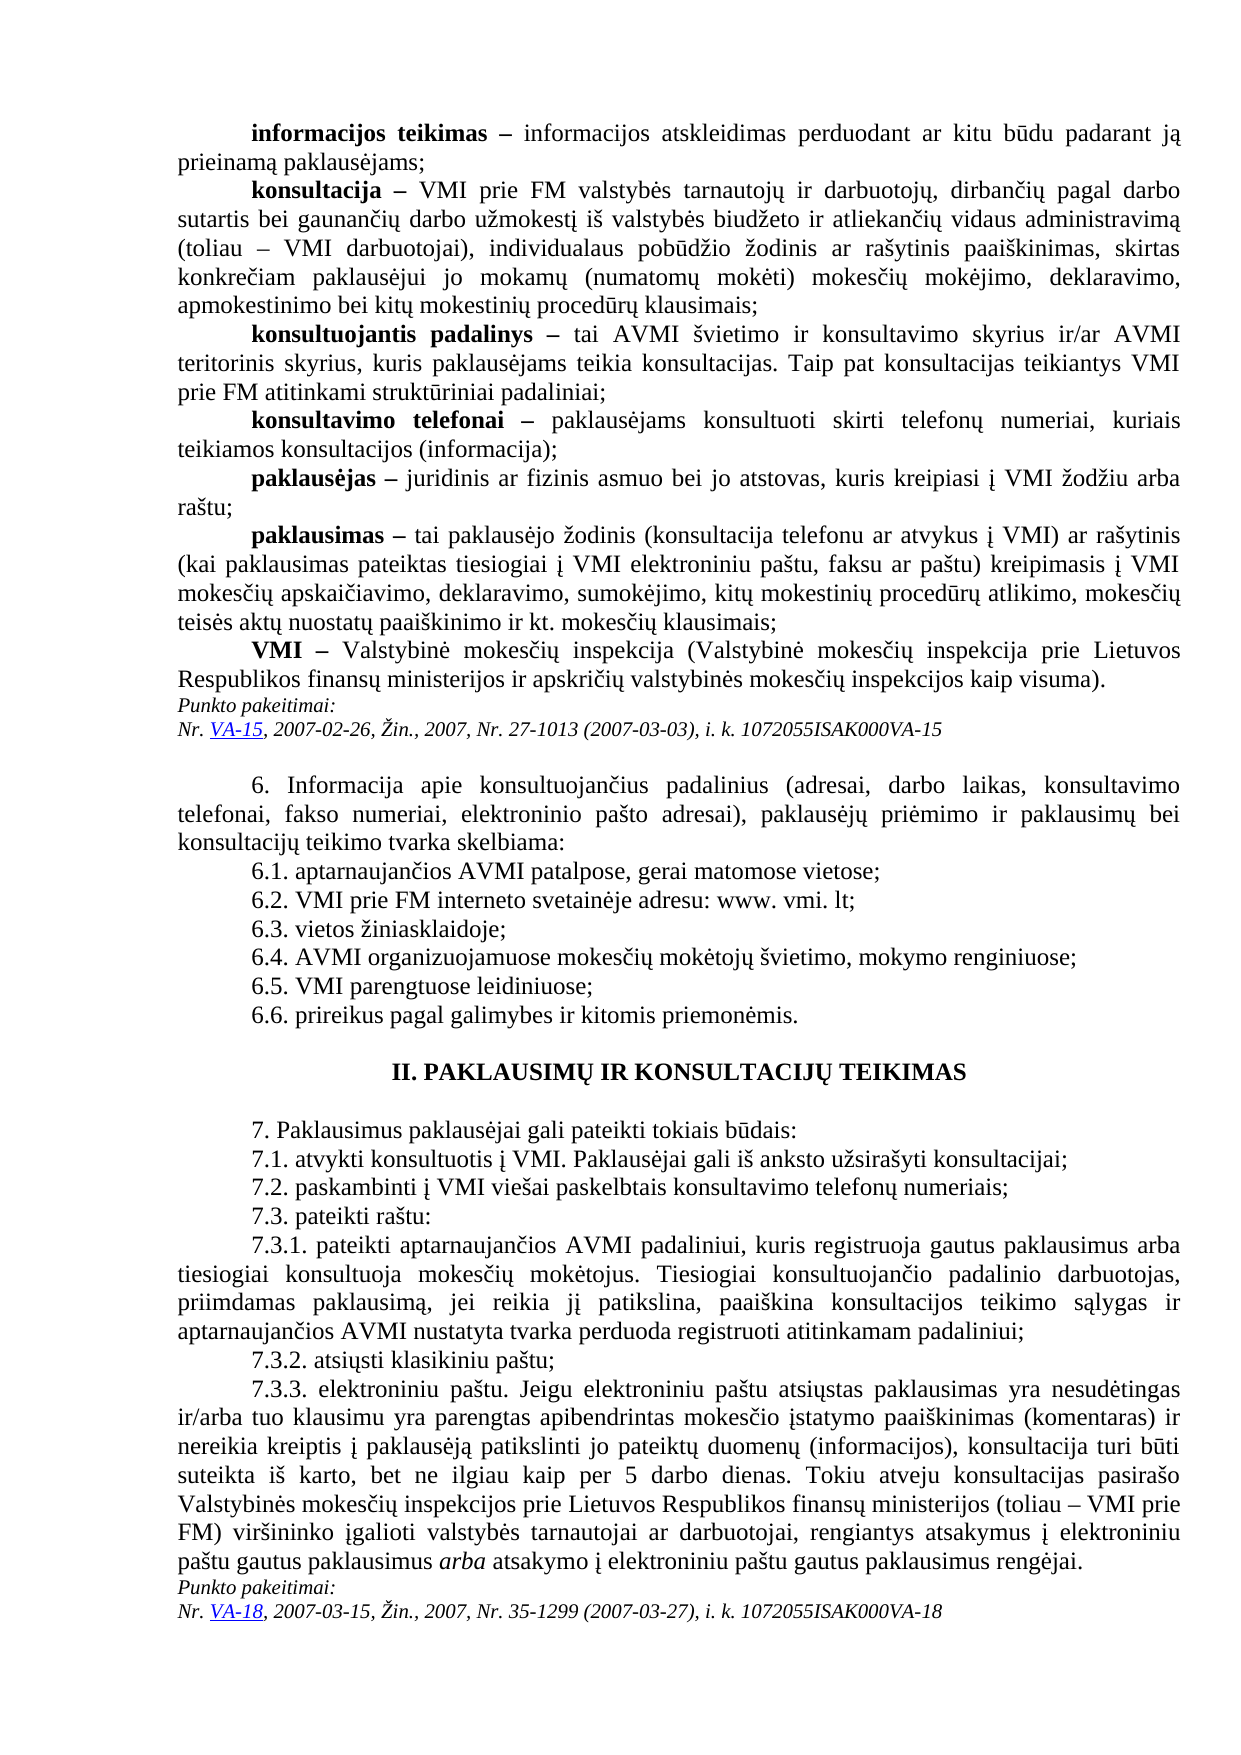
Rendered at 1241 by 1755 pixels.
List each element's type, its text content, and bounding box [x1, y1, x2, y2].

text 7.3. pateikti raštu: [177, 1201, 1181, 1230]
text 7. Paklausimus paklausėjai gali pateikti tokiais būdais: [177, 1115, 1181, 1144]
text 7.3.1. pateikti aptarnaujančios AVMI padaliniui, kuris registruoja gautus paklausimus arba tiesiogiai konsultuoja mokesčių mokėtojus. Tiesiogiai konsultuojančio padalinio darbuotojas, priimdamas paklausimą, jei reikia jį patikslina, paaiškina konsultacijos teikimo sąlygas ir aptarnaujančios AVMI nustatyta tvarka perduoda registruoti atitinkamam padaliniui; [177, 1230, 1181, 1345]
text 6.4. AVMI organizuojamuose mokesčių mokėtojų švietimo, mokymo renginiuose; [177, 942, 1181, 971]
text 6.1. aptarnaujančios AVMI patalpose, gerai matomose vietose; [177, 856, 1181, 885]
text 6.6. prireikus pagal galimybes ir kitomis priemonėmis. [177, 1000, 1181, 1029]
text konsultacija – VMI prie FM valstybės tarnautojų ir darbuotojų, dirbančių pagal darbo sutartis bei gaunančių darbo užmokestį iš valstybės biudžeto ir atliekančių vidaus administravimą (toliau – VMI darbuotojai), individualaus pobūdžio žodinis ar rašytinis paaiškinimas, skirtas konkrečiam paklausėjui jo mokamų (numatomų mokėti) mokesčių mokėjimo, deklaravimo, apmokestinimo bei kitų mokestinių procedūrų klausimais; [177, 176, 1181, 319]
text Punkto pakeitimai: [177, 693, 1181, 717]
text 7.2. paskambinti į VMI viešai paskelbtais konsultavimo telefonų numeriais; [177, 1172, 1181, 1201]
text 7.3.2. atsiųsti klasikiniu paštu; [177, 1345, 1181, 1374]
text Punkto pakeitimai: [177, 1575, 1181, 1599]
text 6.2. VMI prie FM interneto svetainėje adresu: www. vmi. lt; [177, 885, 1181, 914]
text Nr. VA-15, 2007-02-26, Žin., 2007, Nr. 27-1013 (2007-03-03), i. k. 1072055ISAK000VA-15 [177, 717, 1181, 741]
text informacijos teikimas – informacijos atskleidimas perduodant ar kitu būdu padarant ją prieinamą paklausėjams; [177, 118, 1181, 176]
text konsultuojantis padalinys – tai AVMI švietimo ir konsultavimo skyrius ir/ar AVMI teritorinis skyrius, kuris paklausėjams teikia konsultacijas. Taip pat konsultacijas teikiantys VMI prie FM atitinkami struktūriniai padaliniai; [177, 319, 1181, 406]
text 7.1. atvykti konsultuotis į VMI. Paklausėjai gali iš anksto užsirašyti konsultacijai; [177, 1144, 1181, 1172]
text 6. Informacija apie konsultuojančius padalinius (adresai, darbo laikas, konsultavimo telefonai, fakso numeriai, elektroninio pašto adresai), paklausėjų priėmimo ir paklausimų bei konsultacijų teikimo tvarka skelbiama: [177, 770, 1181, 856]
text 6.5. VMI parengtuose leidiniuose; [177, 971, 1181, 1000]
text 7.3.3. elektroniniu paštu. Jeigu elektroniniu paštu atsiųstas paklausimas yra nesudėtingas ir/arba tuo klausimu yra parengtas apibendrintas mokesčio įstatymo paaiškinimas (komentaras) ir nereikia kreiptis į paklausėją patikslinti jo pateiktų duomenų (informacijos), konsultacija turi būti suteikta iš karto, bet ne ilgiau kaip per 5 darbo dienas. Tokiu atveju konsultacijas pasirašo Valstybinės mokesčių inspekcijos prie Lietuvos Respublikos finansų ministerijos (toliau – VMI prie FM) viršininko įgalioti valstybės tarnautojai ar darbuotojai, rengiantys atsakymus į elektroniniu paštu gautus paklausimus arba atsakymo į elektroniniu paštu gautus paklausimus rengėjai. [177, 1374, 1181, 1575]
text paklausimas – tai paklausėjo žodinis (konsultacija telefonu ar atvykus į VMI) ar rašytinis (kai paklausimas pateiktas tiesiogiai į VMI elektroniniu paštu, faksu ar paštu) kreipimasis į VMI mokesčių apskaičiavimo, deklaravimo, sumokėjimo, kitų mokestinių procedūrų atlikimo, mokesčių teisės aktų nuostatų paaiškinimo ir kt. mokesčių klausimais; [177, 521, 1181, 636]
text 6.3. vietos žiniasklaidoje; [177, 914, 1181, 942]
text konsultavimo telefonai – paklausėjams konsultuoti skirti telefonų numeriai, kuriais teikiamos konsultacijos (informacija); [177, 406, 1181, 463]
text VMI – Valstybinė mokesčių inspekcija (Valstybinė mokesčių inspekcija prie Lietuvos Respublikos finansų ministerijos ir apskričių valstybinės mokesčių inspekcijos kaip visuma). [177, 636, 1181, 693]
text Nr. VA-18, 2007-03-15, Žin., 2007, Nr. 35-1299 (2007-03-27), i. k. 1072055ISAK000VA-18 [177, 1599, 1181, 1623]
text paklausėjas – juridinis ar fizinis asmuo bei jo atstovas, kuris kreipiasi į VMI žodžiu arba raštu; [177, 463, 1181, 521]
text II. PAKLAUSIMŲ IR KONSULTACIJŲ TEIKIMAS [177, 1057, 1181, 1086]
